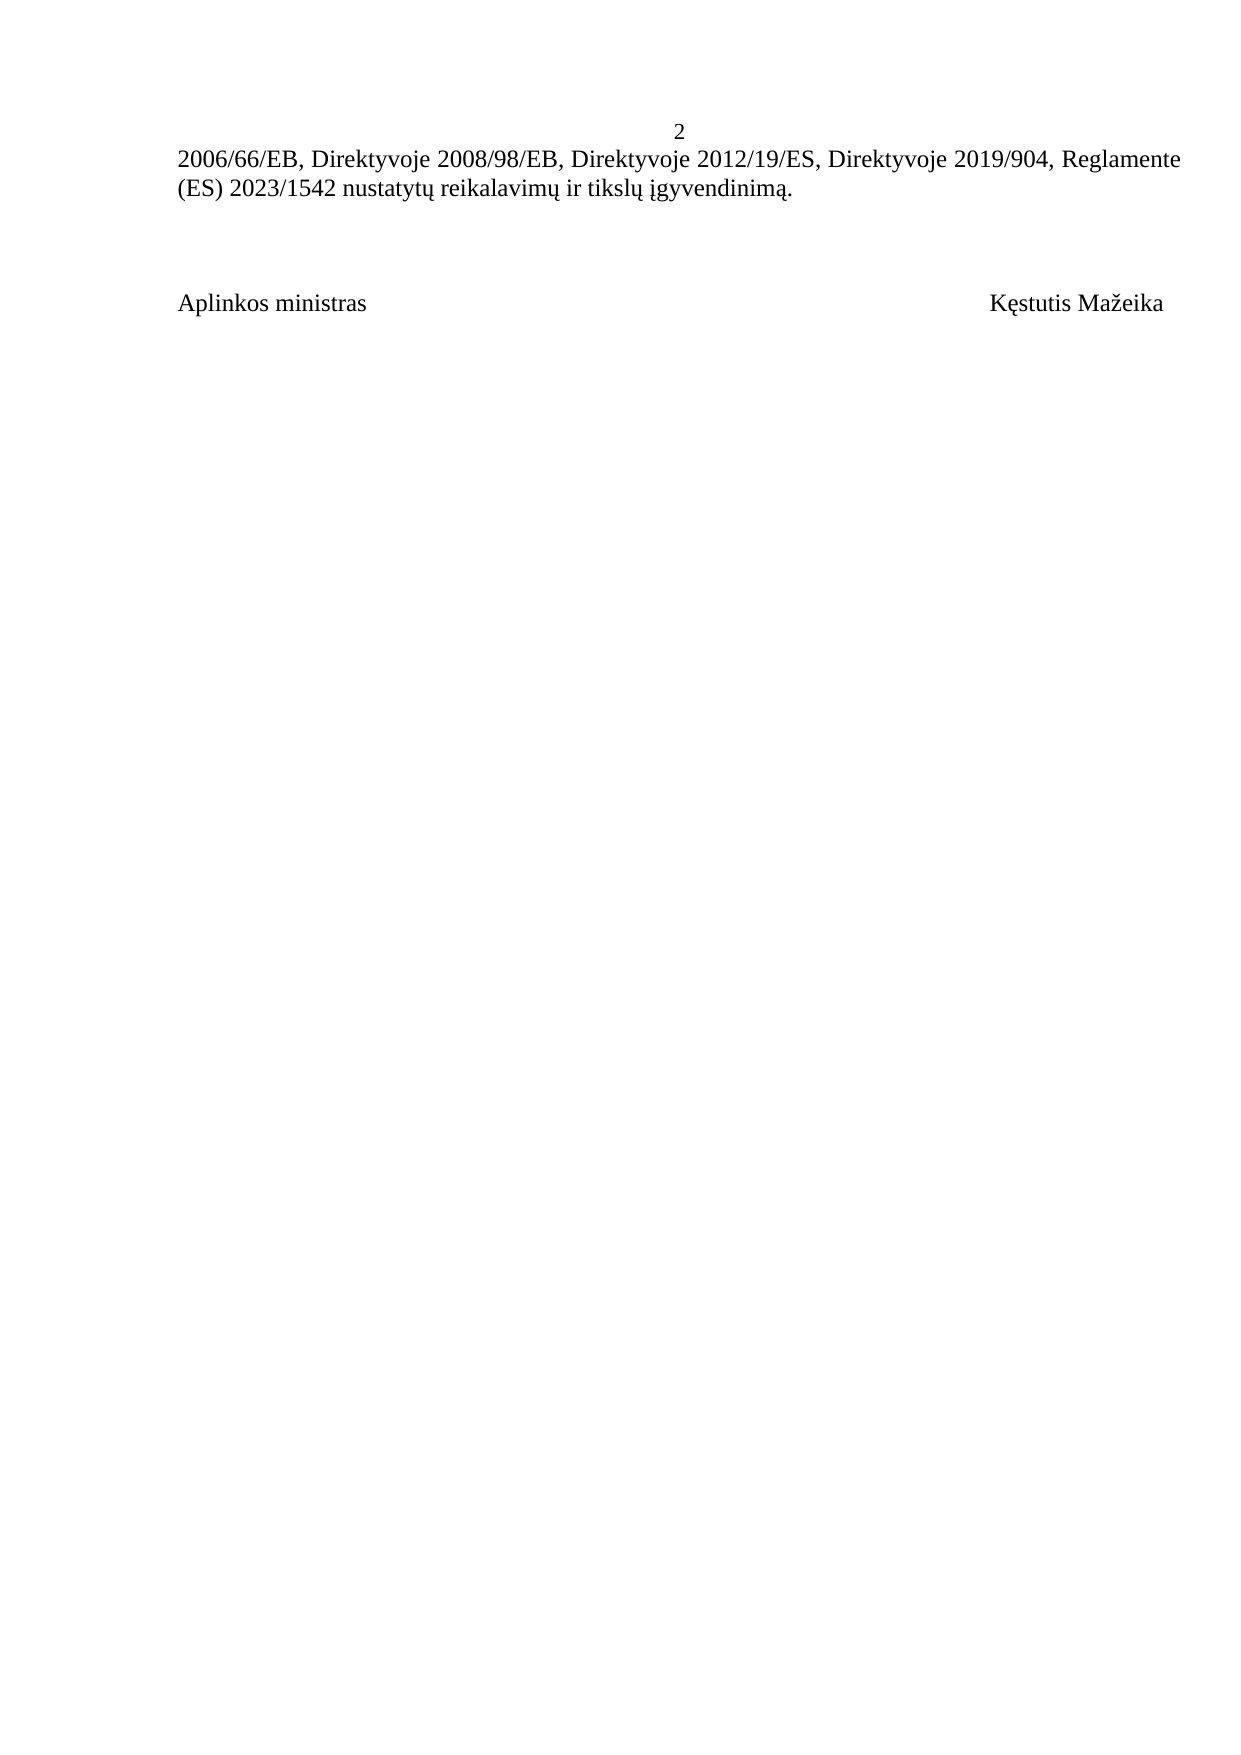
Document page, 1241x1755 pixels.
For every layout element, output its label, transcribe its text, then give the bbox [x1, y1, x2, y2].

text Aplinkos ministras Kęstutis Mažeika [177, 288, 1181, 317]
text 2006/66/EB, Direktyvoje 2008/98/EB, Direktyvoje 2012/19/ES, Direktyvoje 2019/904, Reglamente (ES) 2023/1542 nustatytų reikalavimų ir tikslų įgyvendinimą. [177, 144, 1181, 202]
